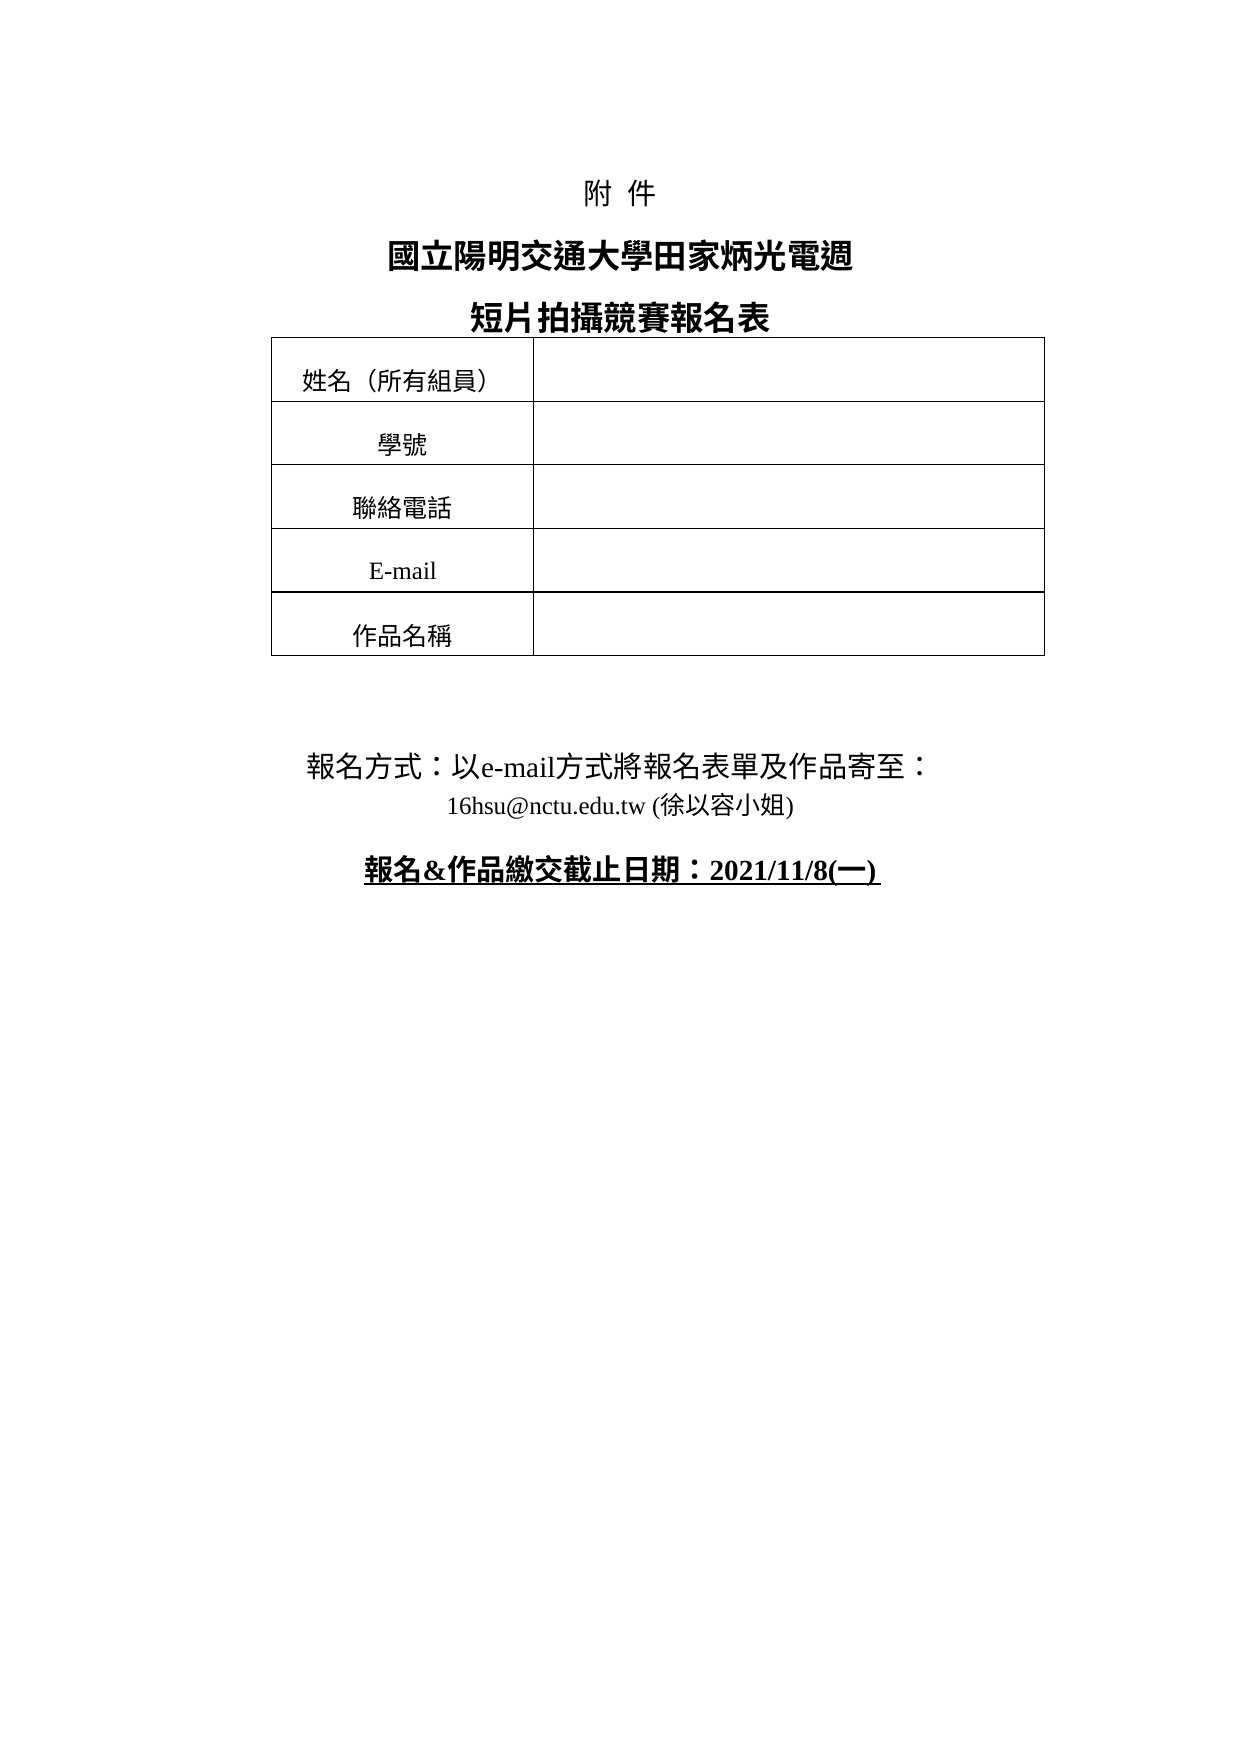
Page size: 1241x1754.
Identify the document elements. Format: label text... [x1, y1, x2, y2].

text 短片拍攝競賽報名表 [112, 275, 1128, 337]
text 附 件 [112, 150, 1128, 212]
table_cell 作品名稱 [272, 593, 533, 655]
table_cell E-mail [272, 529, 533, 591]
table_cell [534, 593, 1044, 655]
table_header 姓名（所有組員） [272, 338, 533, 401]
table_cell [534, 402, 1044, 464]
text 16hsu@nctu.edu.tw (徐以容小姐) [112, 786, 1128, 822]
table_cell [534, 529, 1044, 591]
text 國立陽明交通大學田家炳光電週 [112, 212, 1128, 275]
table_cell 學號 [272, 402, 533, 464]
table_cell [534, 465, 1044, 528]
table_cell 聯絡電話 [272, 465, 533, 528]
text 報名&作品繳交截止日期：2021/11/8(一) [112, 847, 1128, 889]
text 報名方式：以e-mail方式將報名表單及作品寄至： [112, 743, 1128, 786]
table_header [534, 338, 1044, 401]
